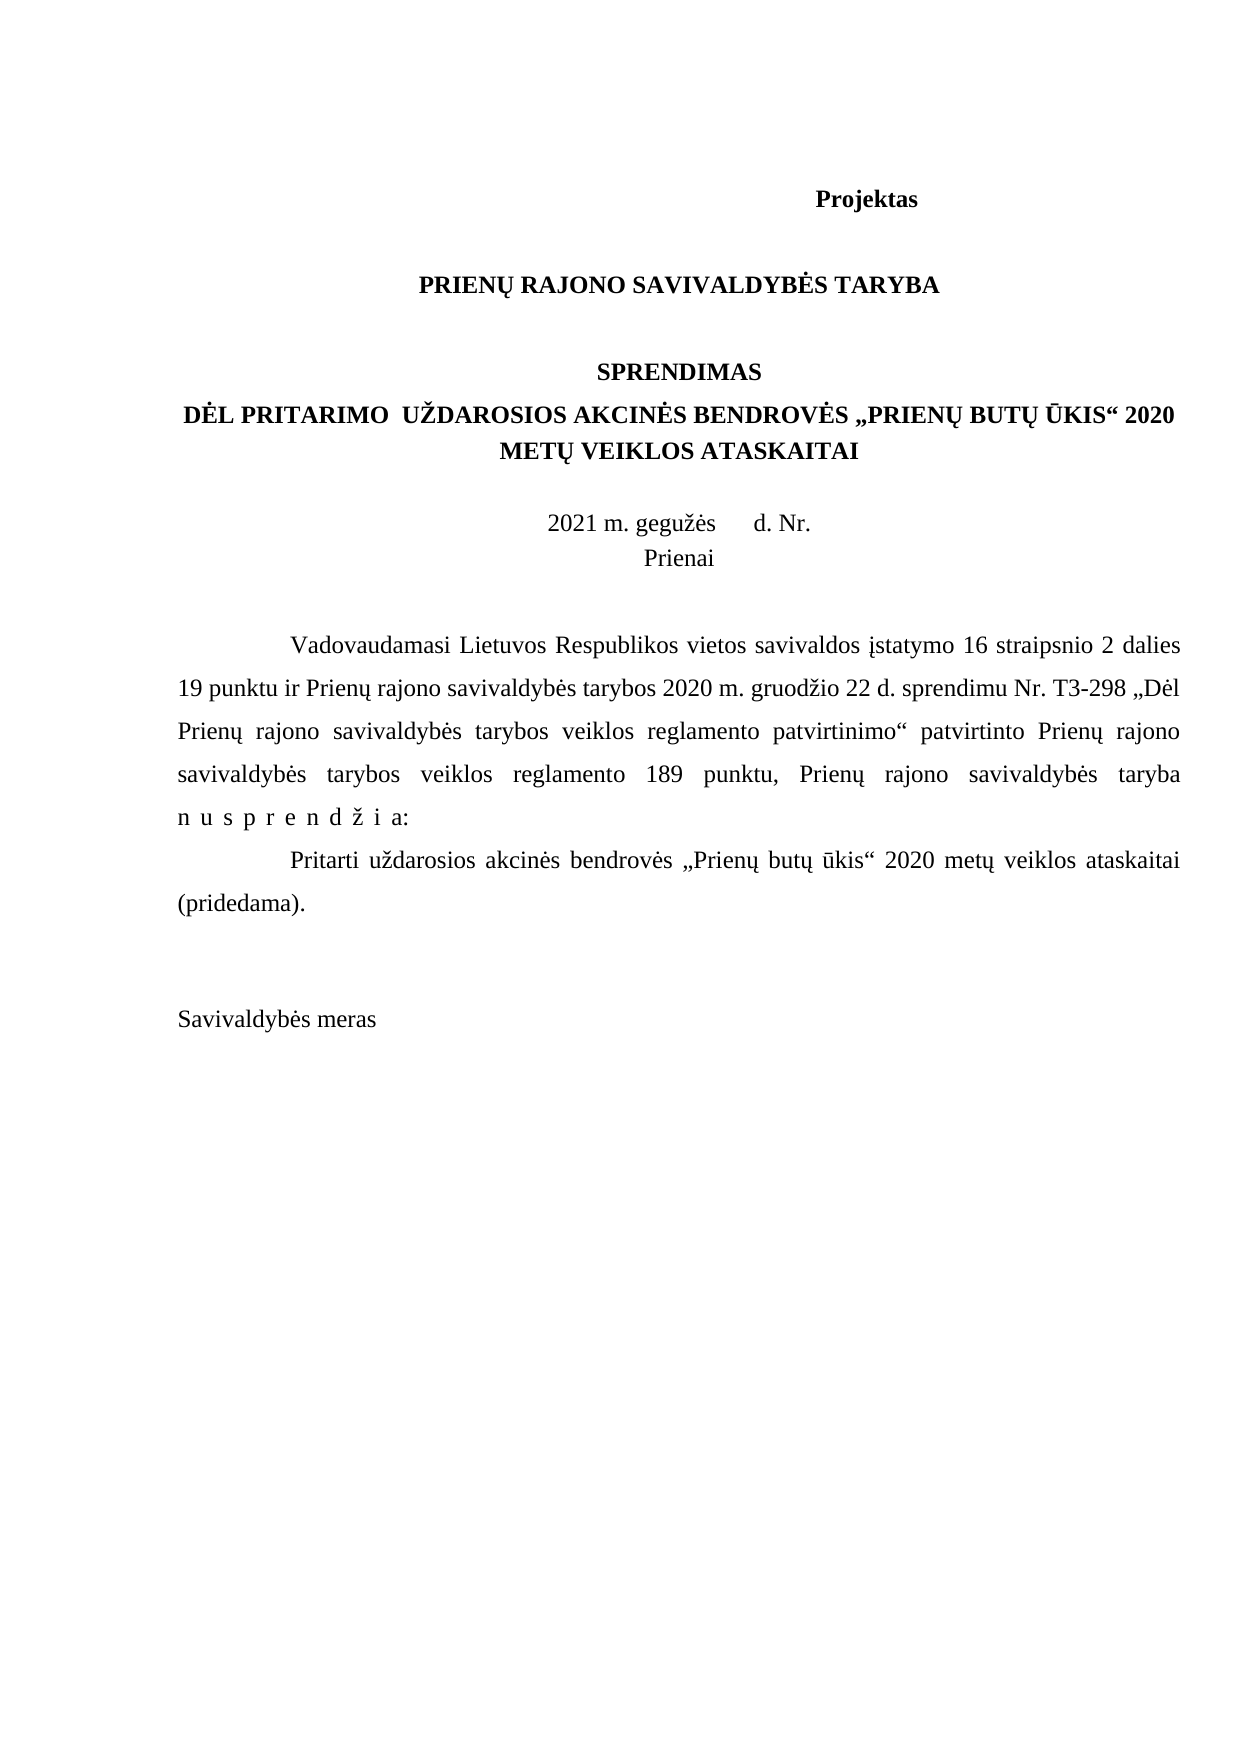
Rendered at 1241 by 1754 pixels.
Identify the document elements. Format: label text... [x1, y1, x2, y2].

text DĖL PRITARIMO UŽDAROSIOS AKCINĖS BENDROVĖS „PRIENŲ BUTŲ ŪKIS“ 2020 METŲ VEIKLOS ATASKAITAI [177, 400, 1181, 464]
text 2021 m. gegužės d. Nr. [177, 508, 1181, 536]
text PRIENŲ RAJONO SAVIVALDYBĖS TARYBA [177, 270, 1181, 299]
text Savivaldybės meras [177, 1004, 1181, 1032]
text SPRENDIMAS [177, 357, 1181, 385]
text Prienai [177, 543, 1181, 572]
text Vadovaudamasi Lietuvos Respublikos vietos savivaldos įstatymo 16 straipsnio 2 dalies 19 punktu ir Prienų rajono savivaldybės tarybos 2020 m. gruodžio 22 d. sprendimu Nr. T3-298 „Dėl Prienų rajono savivaldybės tarybos veiklos reglamento patvirtinimo“ patvirtinto Prienų rajono savivaldybės tarybos veiklos reglamento 189 punktu, Prienų rajono savivaldybės taryba nusprendžia: [177, 630, 1181, 831]
text Pritarti uždarosios akcinės bendrovės „Prienų butų ūkis“ 2020 metų veiklos ataskaitai (pridedama). [177, 845, 1181, 917]
text Projektas [177, 184, 1181, 213]
